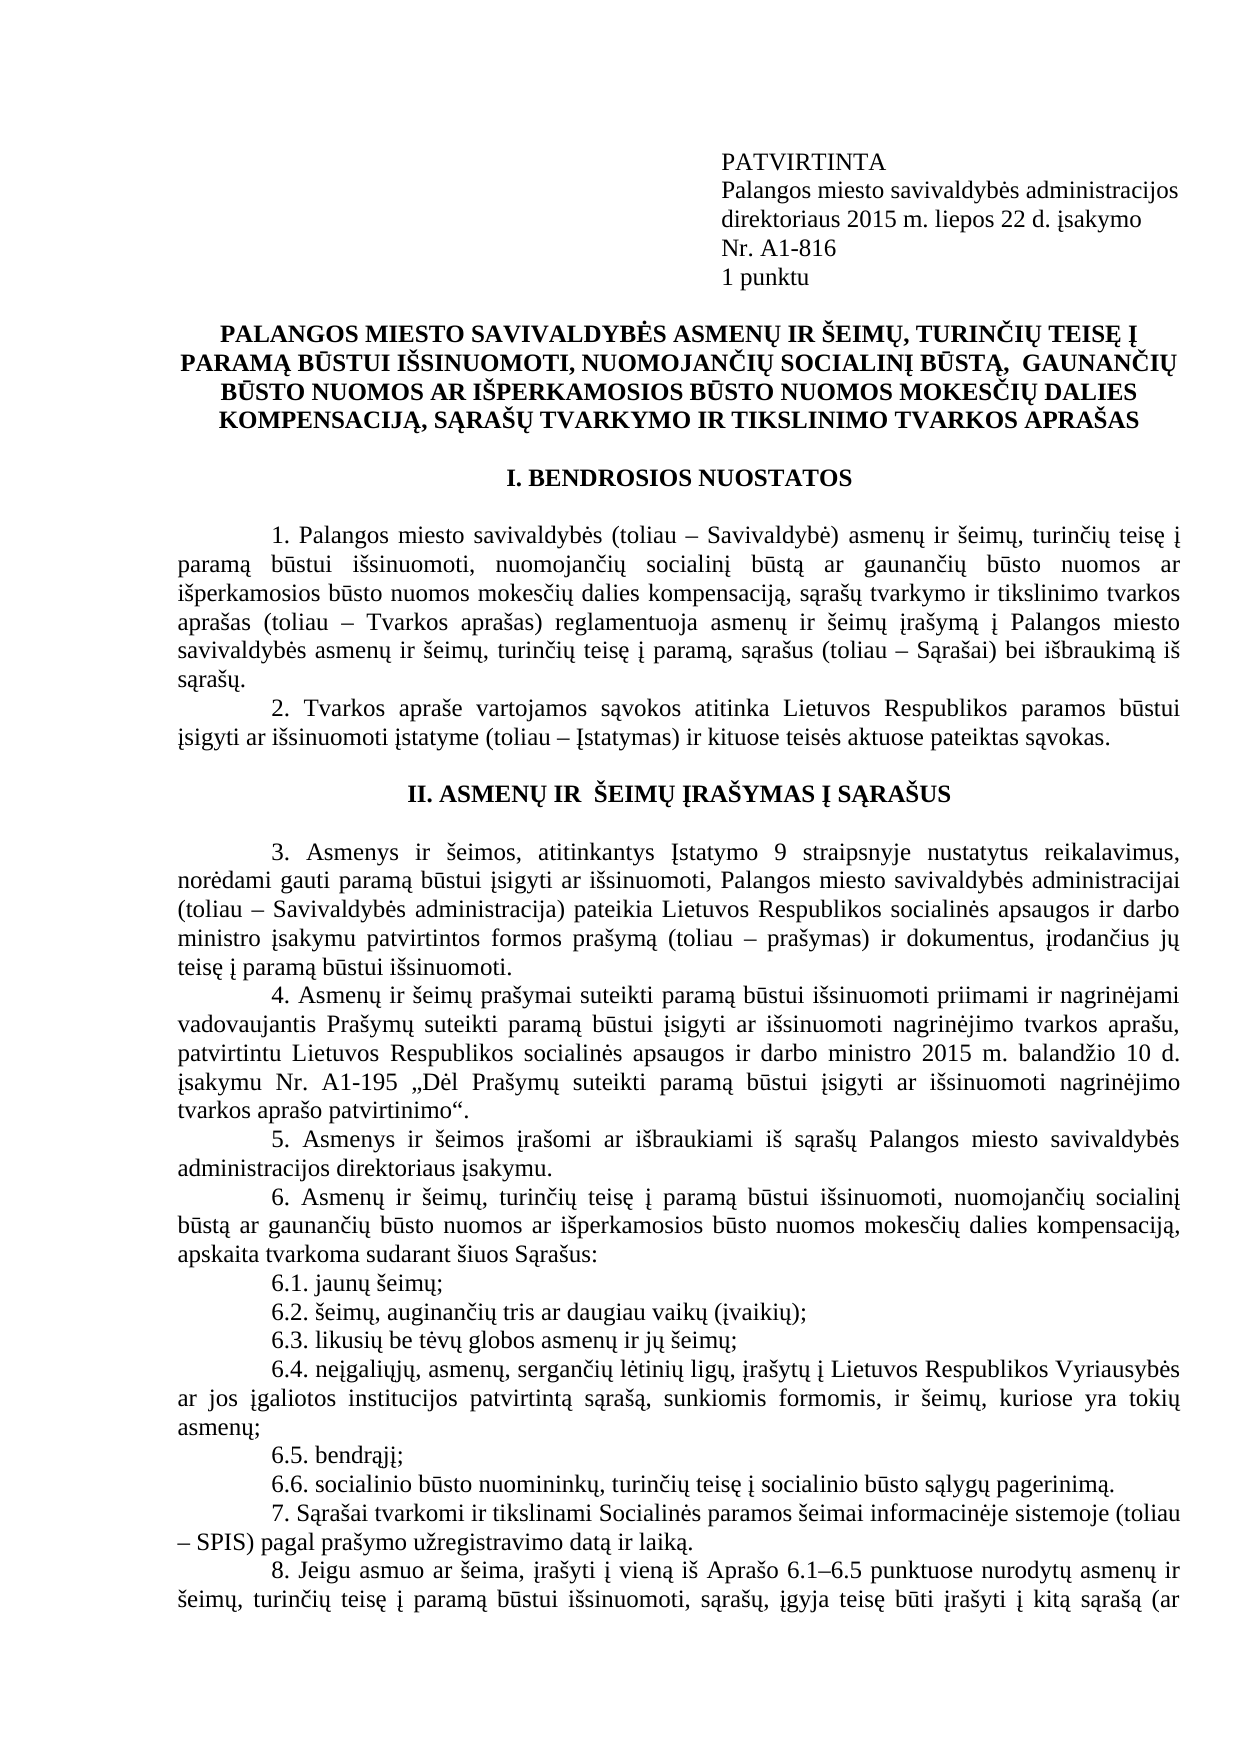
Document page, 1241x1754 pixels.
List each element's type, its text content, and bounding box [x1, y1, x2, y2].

text 6.2. šeimų, auginančių tris ar daugiau vaikų (įvaikių); [177, 1297, 1181, 1326]
text II. ASMENŲ IR ŠEIMŲ ĮRAŠYMAS Į SĄRAŠUS [177, 779, 1181, 808]
text direktoriaus 2015 m. liepos 22 d. įsakymo [177, 204, 1181, 233]
text 1. Palangos miesto savivaldybės (toliau – Savivaldybė) asmenų ir šeimų, turinčių teisę į paramą būstui išsinuomoti, nuomojančių socialinį būstą ar gaunančių būsto nuomos ar išperkamosios būsto nuomos mokesčių dalies kompensaciją, sąrašų tvarkymo ir tikslinimo tvarkos aprašas (toliau – Tvarkos aprašas) reglamentuoja asmenų ir šeimų įrašymą į Palangos miesto savivaldybės asmenų ir šeimų, turinčių teisę į paramą, sąrašus (toliau – Sąrašai) bei išbraukimą iš sąrašų. [177, 521, 1181, 693]
text 6. Asmenų ir šeimų, turinčių teisę į paramą būstui išsinuomoti, nuomojančių socialinį būstą ar gaunančių būsto nuomos ar išperkamosios būsto nuomos mokesčių dalies kompensaciją, apskaita tvarkoma sudarant šiuos Sąrašus: [177, 1182, 1181, 1268]
text 6.4. neįgaliųjų, asmenų, sergančių lėtinių ligų, įrašytų į Lietuvos Respublikos Vyriausybės ar jos įgaliotos institucijos patvirtintą sąrašą, sunkiomis formomis, ir šeimų, kuriose yra tokių asmenų; [177, 1354, 1181, 1441]
text 4. Asmenų ir šeimų prašymai suteikti paramą būstui išsinuomoti priimami ir nagrinėjami vadovaujantis Prašymų suteikti paramą būstui įsigyti ar išsinuomoti nagrinėjimo tvarkos aprašu, patvirtintu Lietuvos Respublikos socialinės apsaugos ir darbo ministro 2015 m. balandžio 10 d. įsakymu Nr. A1-195 „Dėl Prašymų suteikti paramą būstui įsigyti ar išsinuomoti nagrinėjimo tvarkos aprašo patvirtinimo“. [177, 981, 1181, 1124]
text 1 punktu [177, 262, 1181, 291]
text 6.3. likusių be tėvų globos asmenų ir jų šeimų; [177, 1326, 1181, 1354]
text 6.1. jaunų šeimų; [177, 1268, 1181, 1297]
text 7. Sąrašai tvarkomi ir tikslinami Socialinės paramos šeimai informacinėje sistemoje (toliau – SPIS) pagal prašymo užregistravimo datą ir laiką. [177, 1498, 1181, 1556]
text Nr. A1-816 [177, 233, 1181, 262]
text 6.6. socialinio būsto nuomininkų, turinčių teisę į socialinio būsto sąlygų pagerinimą. [177, 1469, 1181, 1498]
text I. BENDROSIOS NUOSTATOS [177, 463, 1181, 492]
text Palangos miesto savivaldybės administracijos [177, 176, 1181, 204]
text 3. Asmenys ir šeimos, atitinkantys Įstatymo 9 straipsnyje nustatytus reikalavimus, norėdami gauti paramą būstui įsigyti ar išsinuomoti, Palangos miesto savivaldybės administracijai (toliau – Savivaldybės administracija) pateikia Lietuvos Respublikos socialinės apsaugos ir darbo ministro įsakymu patvirtintos formos prašymą (toliau – prašymas) ir dokumentus, įrodančius jų teisę į paramą būstui išsinuomoti. [177, 837, 1181, 981]
text PALANGOS MIESTO SAVIVALDYBĖS ASMENŲ IR ŠEIMŲ, TURINČIŲ TEISĘ Į PARAMĄ BŪSTUI IŠSINUOMOTI, NUOMOJANČIŲ SOCIALINĮ BŪSTĄ, GAUNANČIŲ BŪSTO NUOMOS AR IŠPERKAMOSIOS BŪSTO NUOMOS MOKESČIŲ DALIES KOMPENSACIJĄ, SĄRAŠŲ TVARKYMO IR TIKSLINIMO TVARKOS APRAŠAS [177, 319, 1181, 434]
text 6.5. bendrąjį; [177, 1441, 1181, 1469]
text 5. Asmenys ir šeimos įrašomi ar išbraukiami iš sąrašų Palangos miesto savivaldybės administracijos direktoriaus įsakymu. [177, 1124, 1181, 1182]
text 2. Tvarkos apraše vartojamos sąvokos atitinka Lietuvos Respublikos paramos būstui įsigyti ar išsinuomoti įstatyme (toliau – Įstatymas) ir kituose teisės aktuose pateiktas sąvokas. [177, 693, 1181, 751]
text PATVIRTINTA [177, 147, 1181, 176]
text 8. Jeigu asmuo ar šeima, įrašyti į vieną iš Aprašo 6.1–6.5 punktuose nurodytų asmenų ir šeimų, turinčių teisę į paramą būstui išsinuomoti, sąrašų, įgyja teisę būti įrašyti į kitą sąrašą (ar [177, 1556, 1181, 1613]
